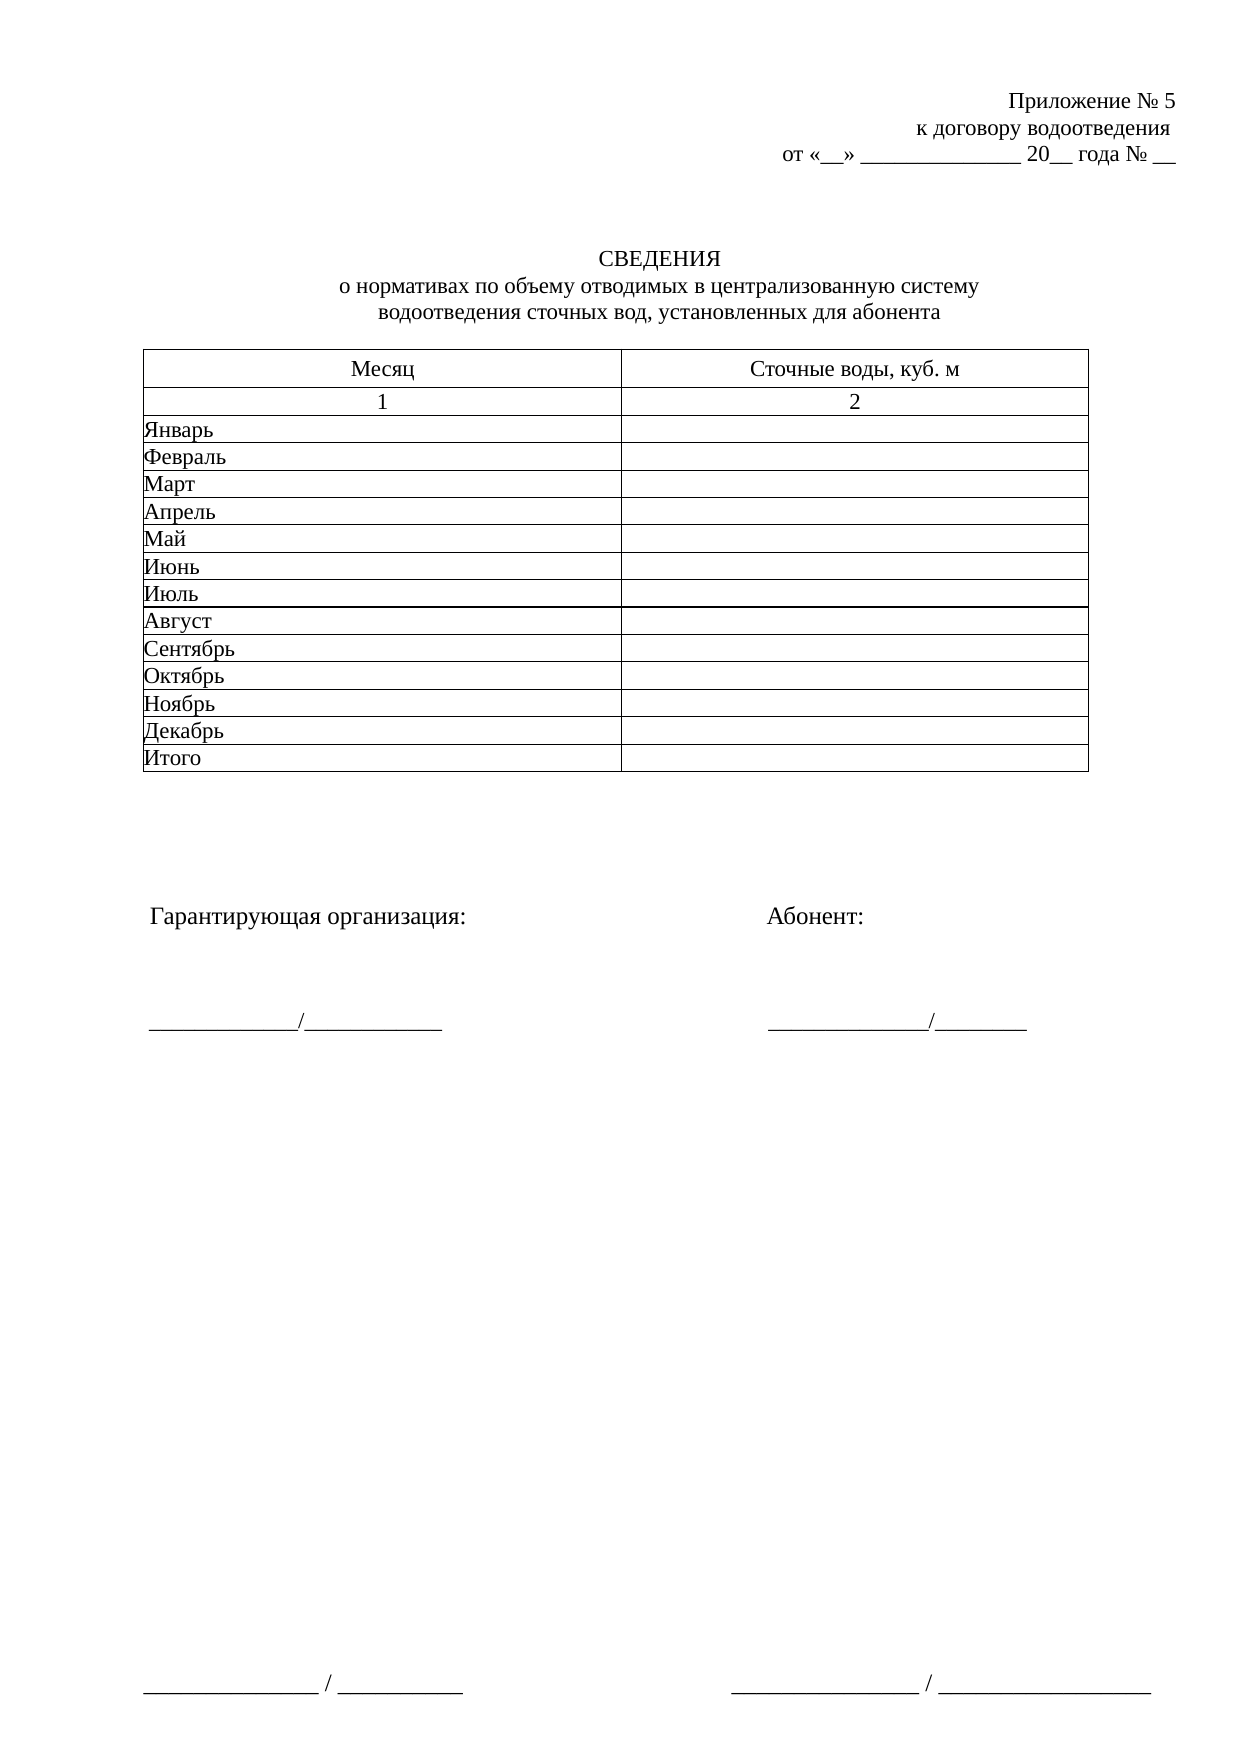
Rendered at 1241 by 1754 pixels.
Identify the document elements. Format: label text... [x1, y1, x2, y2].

text Приложение № 5 [143, 87, 1176, 114]
table_cell Октябрь [144, 662, 621, 689]
table_cell [622, 553, 1088, 579]
table_cell [622, 580, 1088, 606]
table_cell [622, 416, 1088, 442]
table_cell [622, 690, 1088, 716]
text _____________/____________ ______________/________ [143, 1007, 1176, 1033]
table_cell 1 [144, 388, 621, 415]
text от «__» ______________ 20__ года № __ [143, 140, 1176, 166]
table_cell [622, 635, 1088, 661]
table_cell [622, 662, 1088, 689]
table_cell Январь [144, 416, 621, 442]
table_cell Ноябрь [144, 690, 621, 716]
table_cell Февраль [144, 443, 621, 469]
table_cell Сентябрь [144, 635, 621, 661]
text к договору водоотведения [143, 114, 1176, 140]
table_cell [622, 471, 1088, 497]
table_cell Август [144, 608, 621, 634]
table_cell Апрель [144, 498, 621, 524]
table_cell [622, 717, 1088, 743]
table_cell Июль [144, 580, 621, 606]
text о нормативах по объему отводимых в централизованную систему [143, 272, 1176, 298]
table_cell Июнь [144, 553, 621, 579]
table_header Сточные воды, куб. м [622, 350, 1088, 387]
table_header Месяц [144, 350, 621, 387]
table_cell Март [144, 471, 621, 497]
table_cell [622, 745, 1088, 771]
table_cell Декабрь [144, 717, 621, 743]
table_cell [622, 525, 1088, 552]
table_cell 2 [622, 388, 1088, 415]
text СВЕДЕНИЯ [143, 245, 1176, 272]
table_cell Май [144, 525, 621, 552]
table_cell Итого [144, 745, 621, 771]
table_cell [622, 498, 1088, 524]
text водоотведения сточных вод, установленных для абонента [143, 298, 1176, 324]
text Гарантирующая организация: Абонент: [143, 901, 1176, 930]
table_cell [622, 608, 1088, 634]
table_cell [622, 443, 1088, 469]
